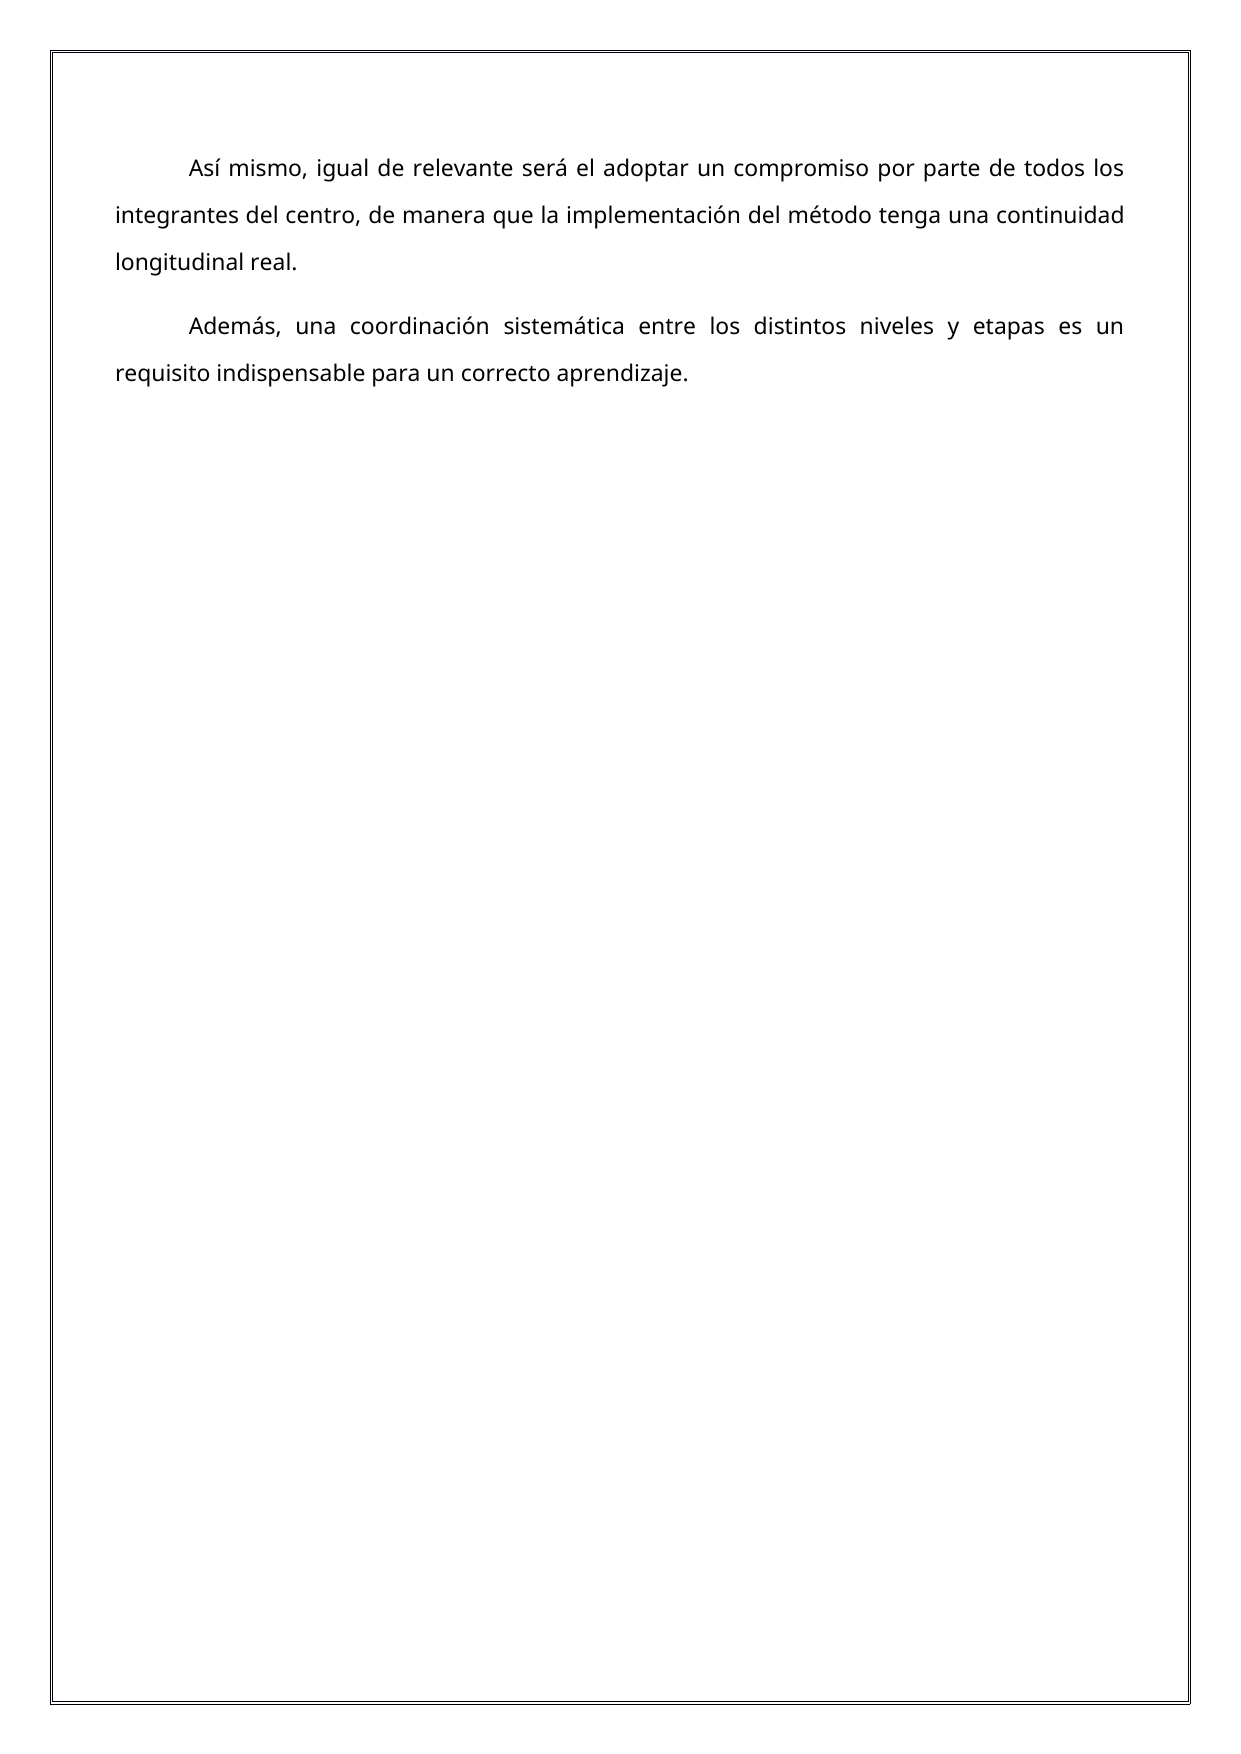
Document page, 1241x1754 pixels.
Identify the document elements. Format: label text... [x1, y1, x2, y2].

list Además, una coordinación sistemática entre los distintos niveles y etapas es un requisito indispensable para un correcto aprendizaje. [115, 309, 1125, 388]
list Así mismo, igual de relevante será el adoptar un compromiso por parte de todos los integrantes del centro, de manera que la implementación del método tenga una continuidad longitudinal real. [115, 152, 1125, 277]
